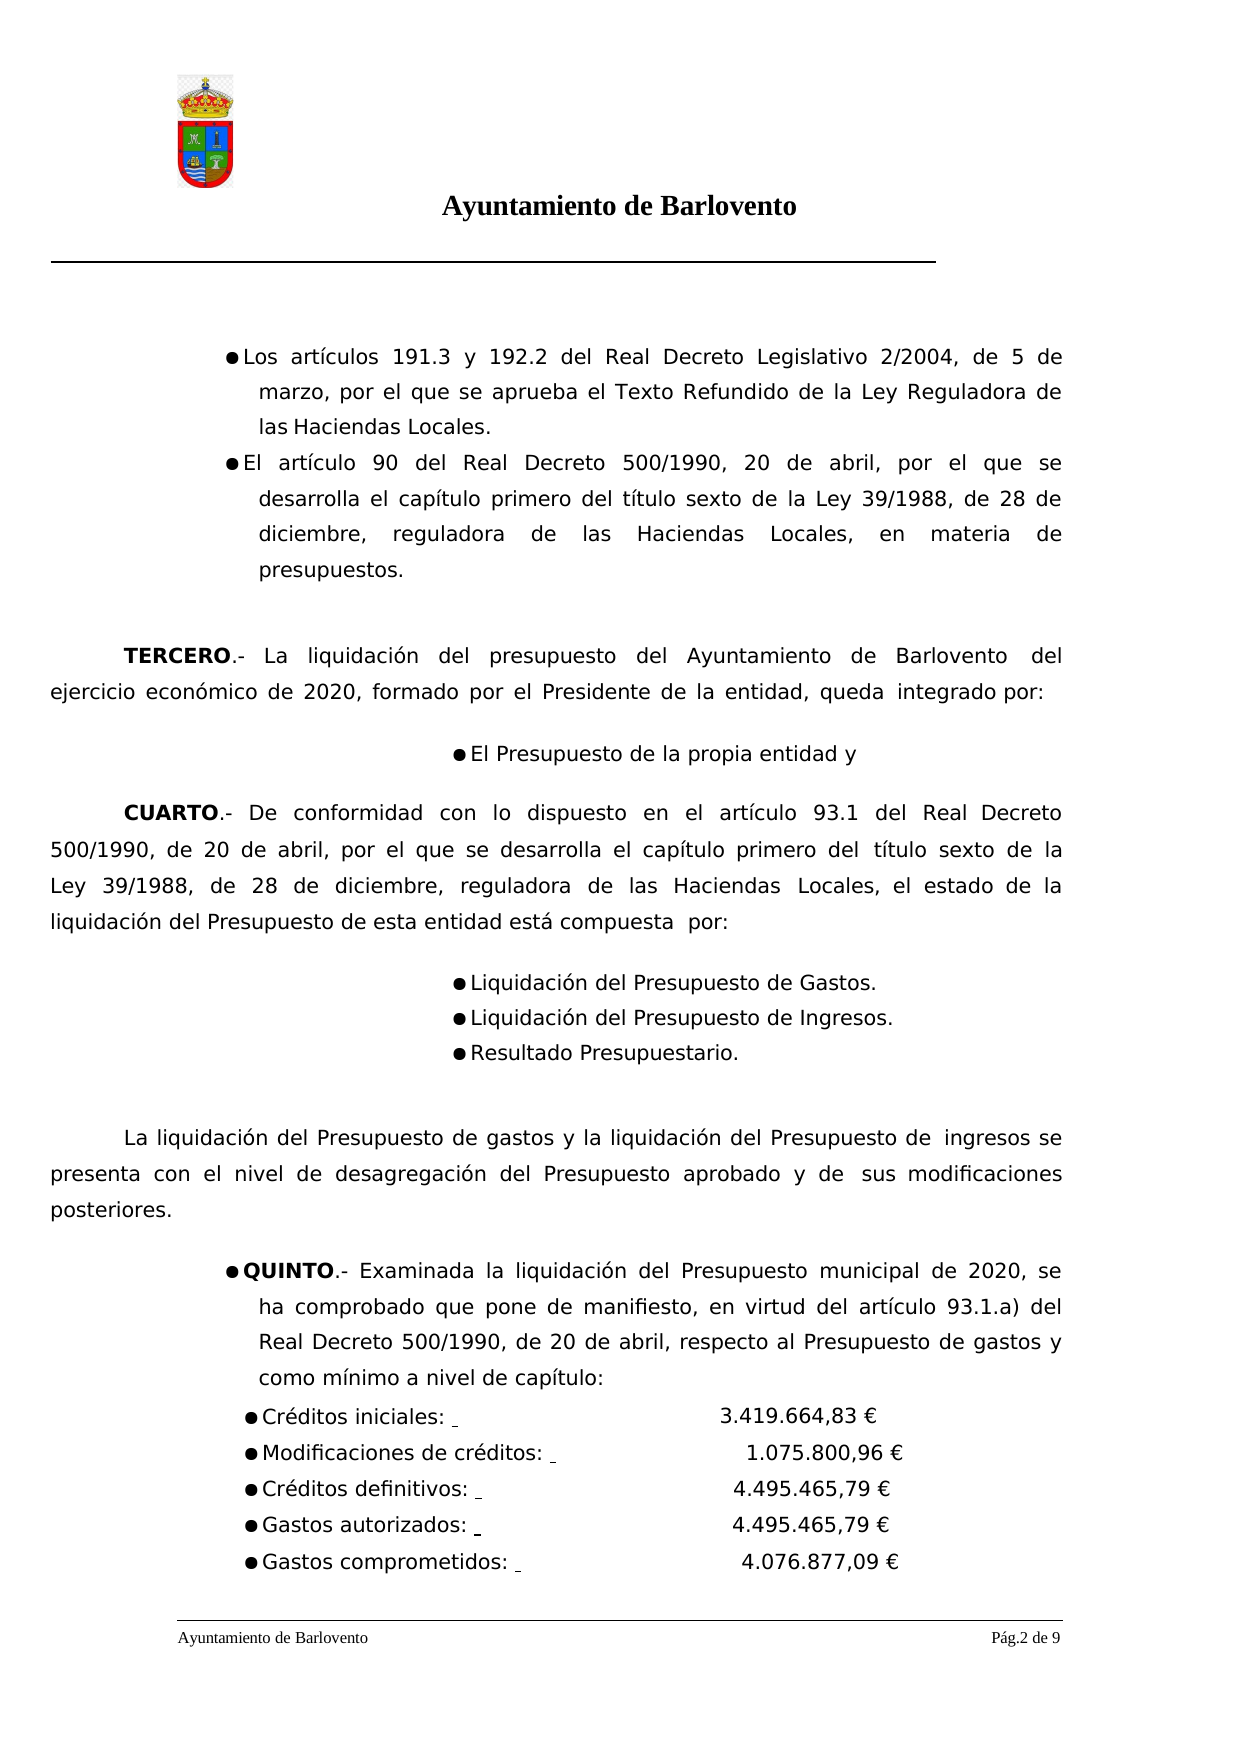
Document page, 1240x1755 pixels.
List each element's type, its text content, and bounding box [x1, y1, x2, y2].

list Liquidación del Presupuesto de Ingresos. [451, 1006, 1196, 1030]
table_header 3.419.664,83 € [639, 1397, 1063, 1436]
text Ayuntamiento de Barlovento Pág.2 de 9 [177, 1628, 1196, 1647]
list Liquidación del Presupuesto de Gastos. [451, 971, 1196, 996]
list El Presupuesto de la propia entidad y [451, 742, 1196, 766]
text TERCERO.- La liquidación del presupuesto del Ayuntamiento de Barlovento del ejercicio económico de 2020, formado por el Presidente de la entidad, queda integrado por: [50, 644, 1062, 704]
table_cell 4.495.465,79 € [639, 1509, 1063, 1545]
table_header Créditos iniciales: [177, 1397, 639, 1436]
table_cell Gastos autorizados: [177, 1509, 639, 1545]
text CUARTO.- De conformidad con lo dispuesto en el artículo 93.1 del Real Decreto 500/1990, de 20 de abril, por el que se desarrolla el capítulo primero del título sexto de la Ley 39/1988, de 28 de diciembre, reguladora de las Haciendas Locales, el estado de la liquidación del Presupuesto de esta entidad está compuesta por: [50, 801, 1063, 934]
list El artículo 90 del Real Decreto 500/1990, 20 de abril, por el que se desarrolla el capítulo primero del título sexto de la Ley 39/1988, de 28 de diciembre, reguladora de las Haciendas Locales, en materia de presupuestos. [224, 451, 1062, 582]
list Resultado Presupuestario. [451, 1041, 1196, 1065]
table_cell Gastos comprometidos: [177, 1545, 639, 1619]
table_cell Créditos definitivos: [177, 1473, 639, 1509]
list Los artículos 191.3 y 192.2 del Real Decreto Legislativo 2/2004, de 5 de marzo, por el que se aprueba el Texto Refundido de la Ley Reguladora de las Haciendas Locales. [224, 345, 1063, 439]
text La liquidación del Presupuesto de gastos y la liquidación del Presupuesto de ingresos se presenta con el nivel de desagregación del Presupuesto aprobado y de sus modificaciones posteriores. [50, 1125, 1062, 1222]
picture [177, 74, 234, 188]
table_cell 4.495.465,79 € [639, 1473, 1063, 1509]
table_cell Modificaciones de créditos: [177, 1436, 639, 1472]
table_cell 4.076.877,09 € [639, 1545, 1063, 1619]
list QUINTO.- Examinada la liquidación del Presupuesto municipal de 2020, se ha comprobado que pone de manifiesto, en virtud del artículo 93.1.a) del Real Decreto 500/1990, de 20 de abril, respecto al Presupuesto de gastos y como mínimo a nivel de capítulo: [224, 1259, 1062, 1390]
table_cell 1.075.800,96 € [639, 1436, 1063, 1472]
